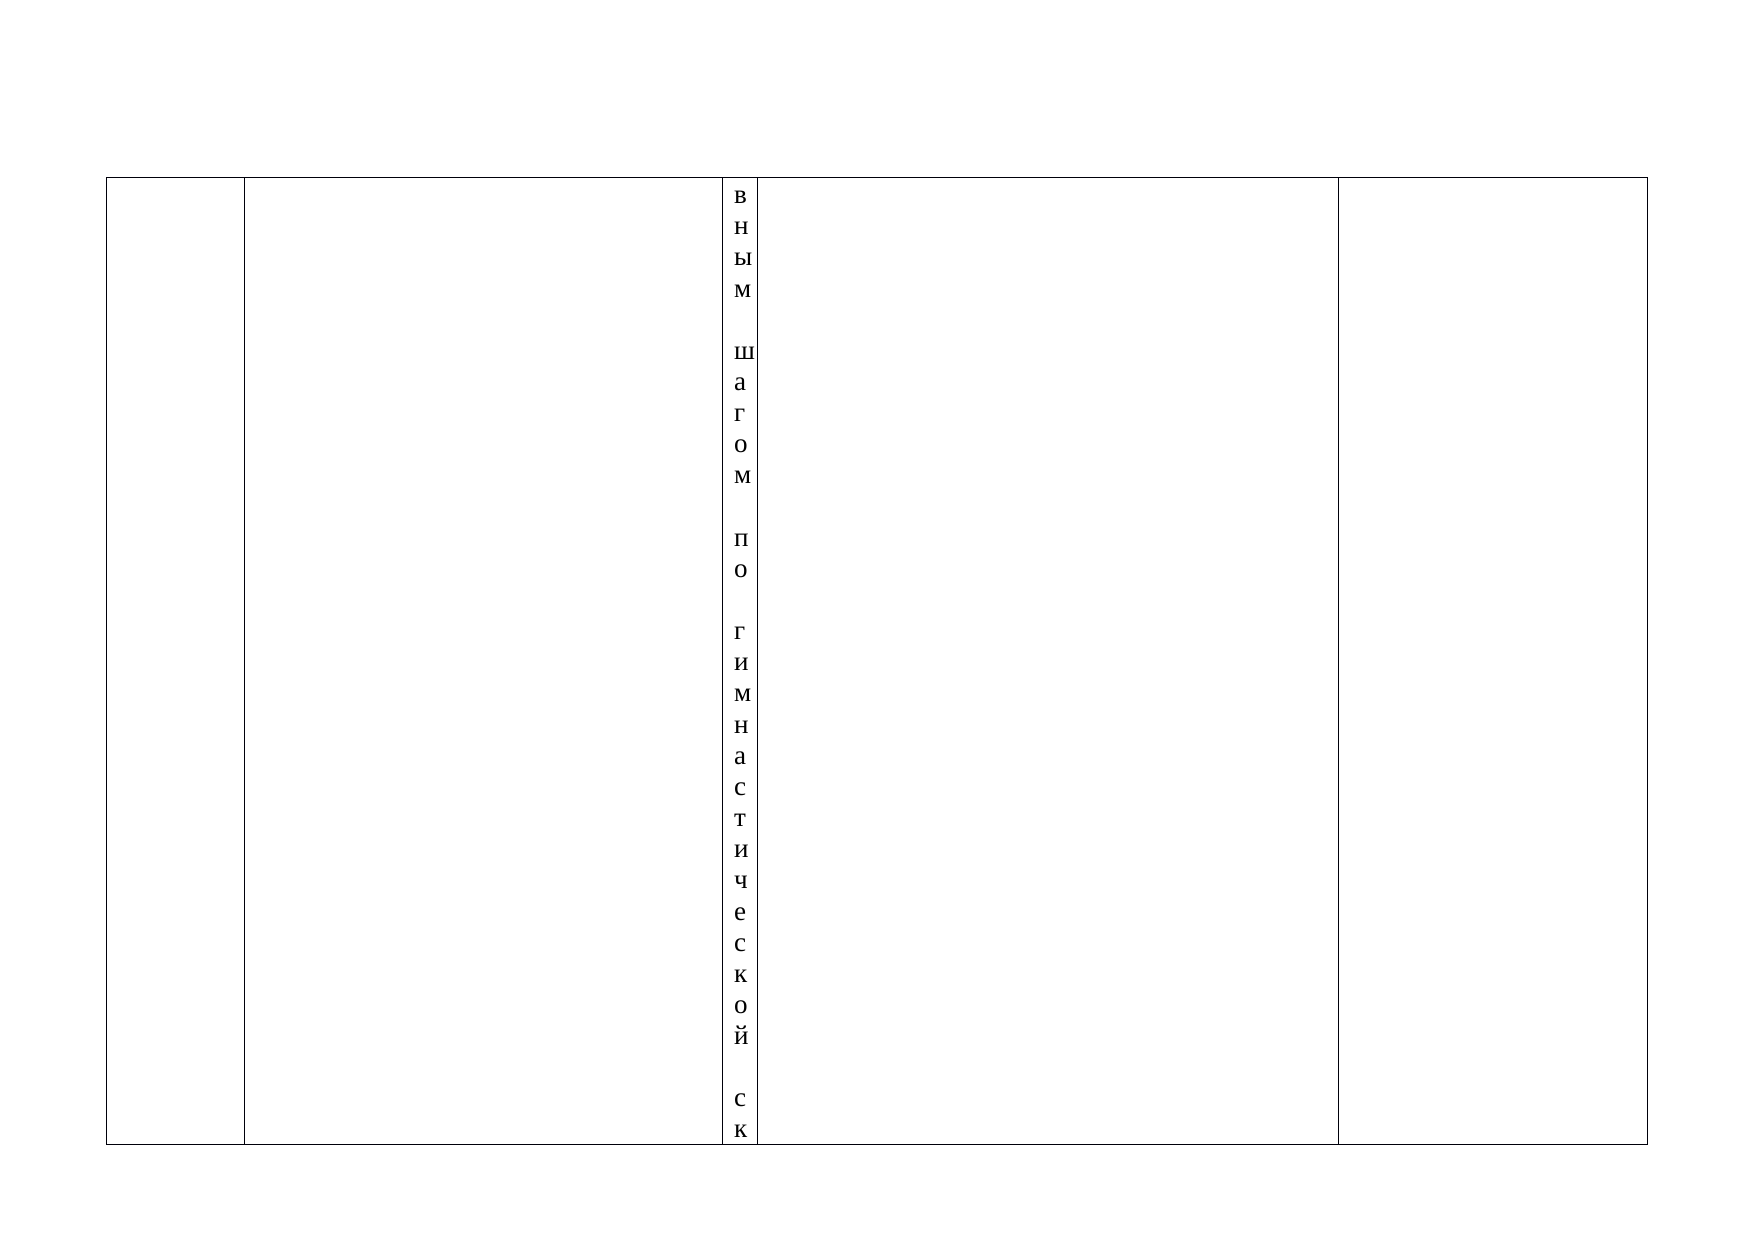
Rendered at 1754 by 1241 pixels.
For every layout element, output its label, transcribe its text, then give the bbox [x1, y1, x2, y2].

table_cell [1339, 178, 1647, 1144]
table_cell [107, 178, 244, 1144]
table_cell вным шагом по гимнастической ск [723, 178, 757, 1144]
table_cell [245, 178, 722, 1144]
table_cell [758, 178, 1338, 1144]
